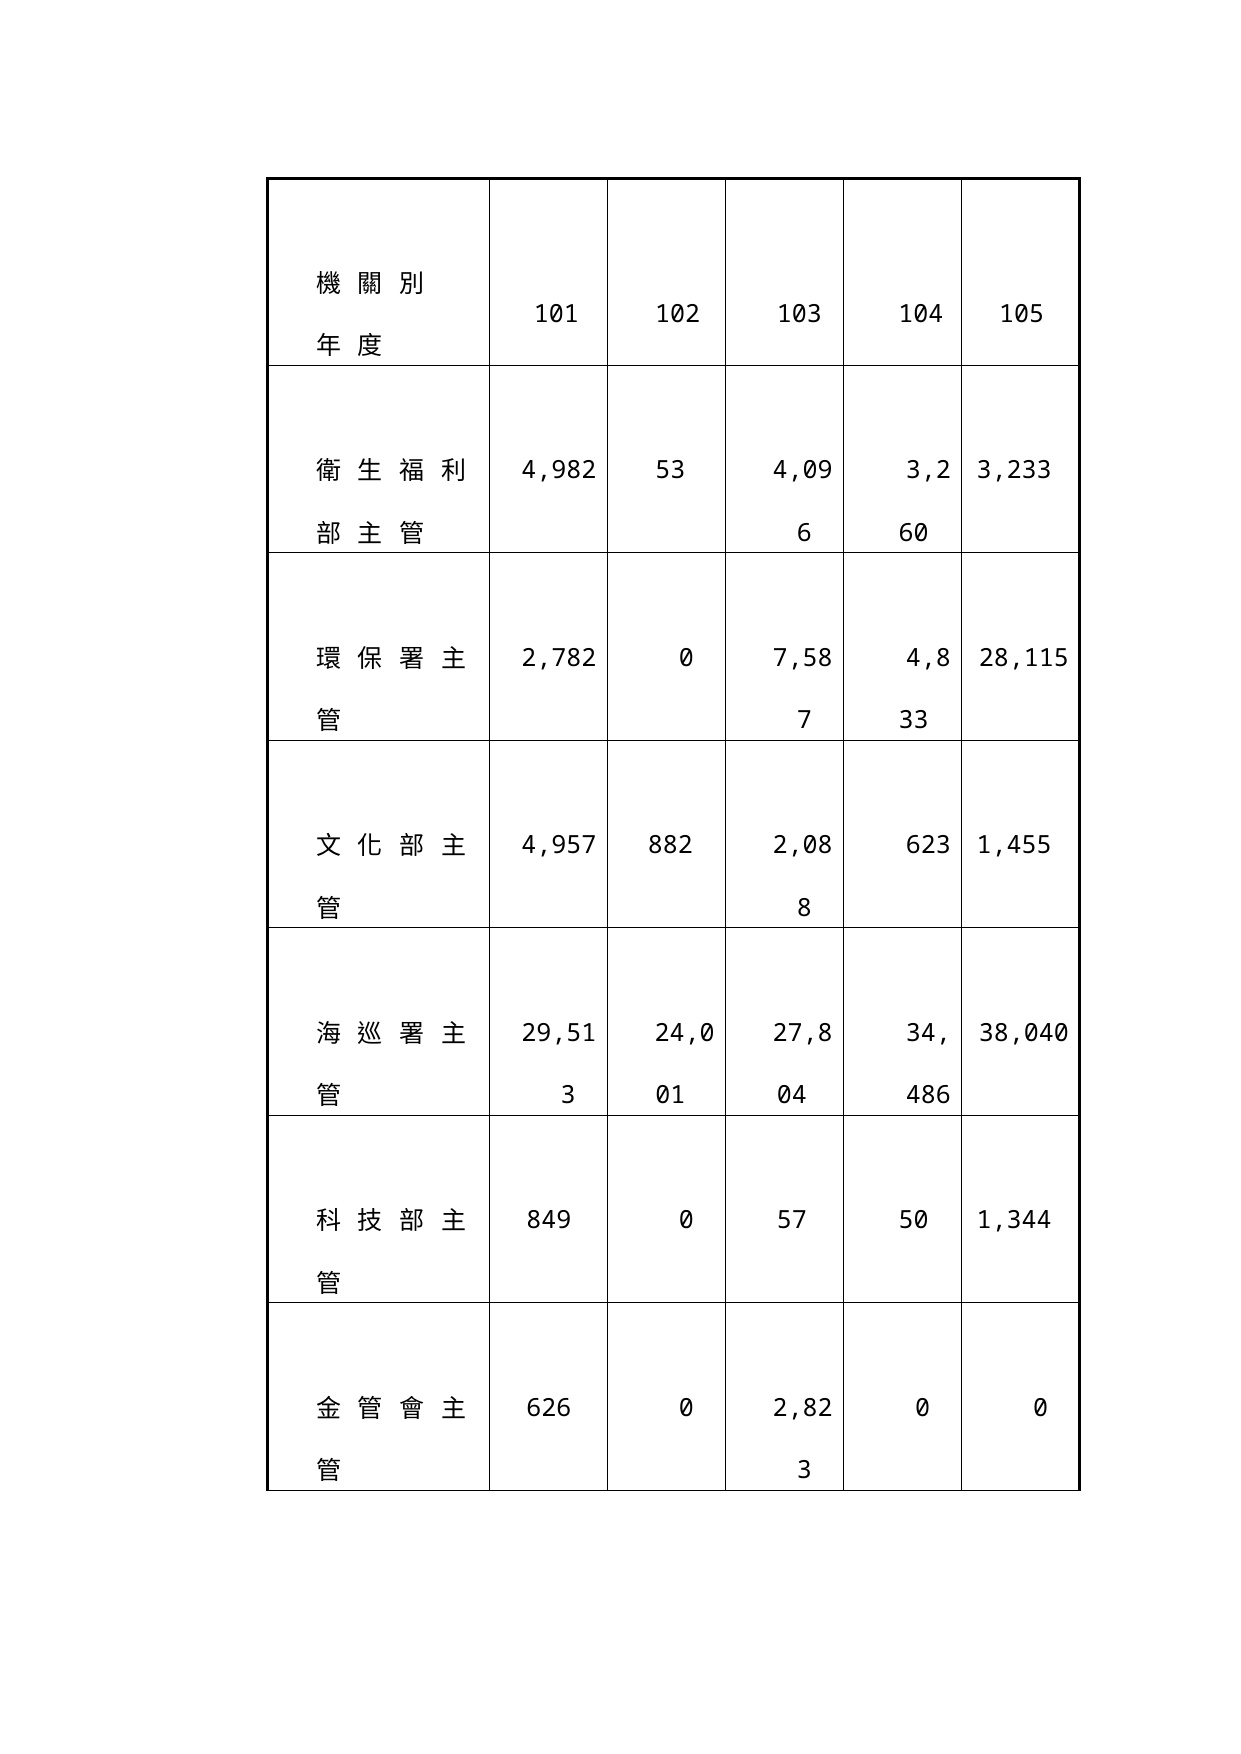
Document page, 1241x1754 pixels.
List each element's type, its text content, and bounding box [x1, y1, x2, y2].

table_cell 882 [608, 741, 725, 927]
table_header 105 [962, 180, 1078, 365]
table_cell 623 [844, 741, 961, 927]
table_header 101 [490, 180, 607, 365]
table_cell 4,833 [844, 553, 961, 740]
table_cell 1,455 [962, 741, 1078, 927]
table_cell 1,344 [962, 1116, 1078, 1302]
table_cell 0 [608, 1116, 725, 1302]
table_cell 0 [608, 553, 725, 740]
table_cell 科技部主管 [269, 1116, 489, 1302]
table_cell 4,096 [726, 366, 843, 552]
table_cell 0 [962, 1303, 1078, 1490]
table_cell 0 [608, 1303, 725, 1490]
table_header 103 [726, 180, 843, 365]
table_cell 27,804 [726, 928, 843, 1115]
table_cell 626 [490, 1303, 607, 1490]
table_cell 衛生福利部主管 [269, 366, 489, 552]
table_cell 2,823 [726, 1303, 843, 1490]
table_cell 53 [608, 366, 725, 552]
table_cell 環保署主管 [269, 553, 489, 740]
table_cell 3,233 [962, 366, 1078, 552]
table_cell 4,982 [490, 366, 607, 552]
table_cell 28,115 [962, 553, 1078, 740]
table_cell 34,486 [844, 928, 961, 1115]
table_cell 文化部主管 [269, 741, 489, 927]
table_header 機關別 年度 [269, 180, 489, 365]
table_header 104 [844, 180, 961, 365]
table_cell 0 [844, 1303, 961, 1490]
table_cell 4,957 [490, 741, 607, 927]
table_header 102 [608, 180, 725, 365]
table_cell 849 [490, 1116, 607, 1302]
table_cell 29,513 [490, 928, 607, 1115]
table_cell 2,782 [490, 553, 607, 740]
table_cell 2,088 [726, 741, 843, 927]
table_cell 金管會主管 [269, 1303, 489, 1490]
table_cell 24,001 [608, 928, 725, 1115]
table_cell 3,260 [844, 366, 961, 552]
table_cell 50 [844, 1116, 961, 1302]
table_cell 57 [726, 1116, 843, 1302]
table_cell 7,587 [726, 553, 843, 740]
table_cell 海巡署主管 [269, 928, 489, 1115]
table_cell 38,040 [962, 928, 1078, 1115]
